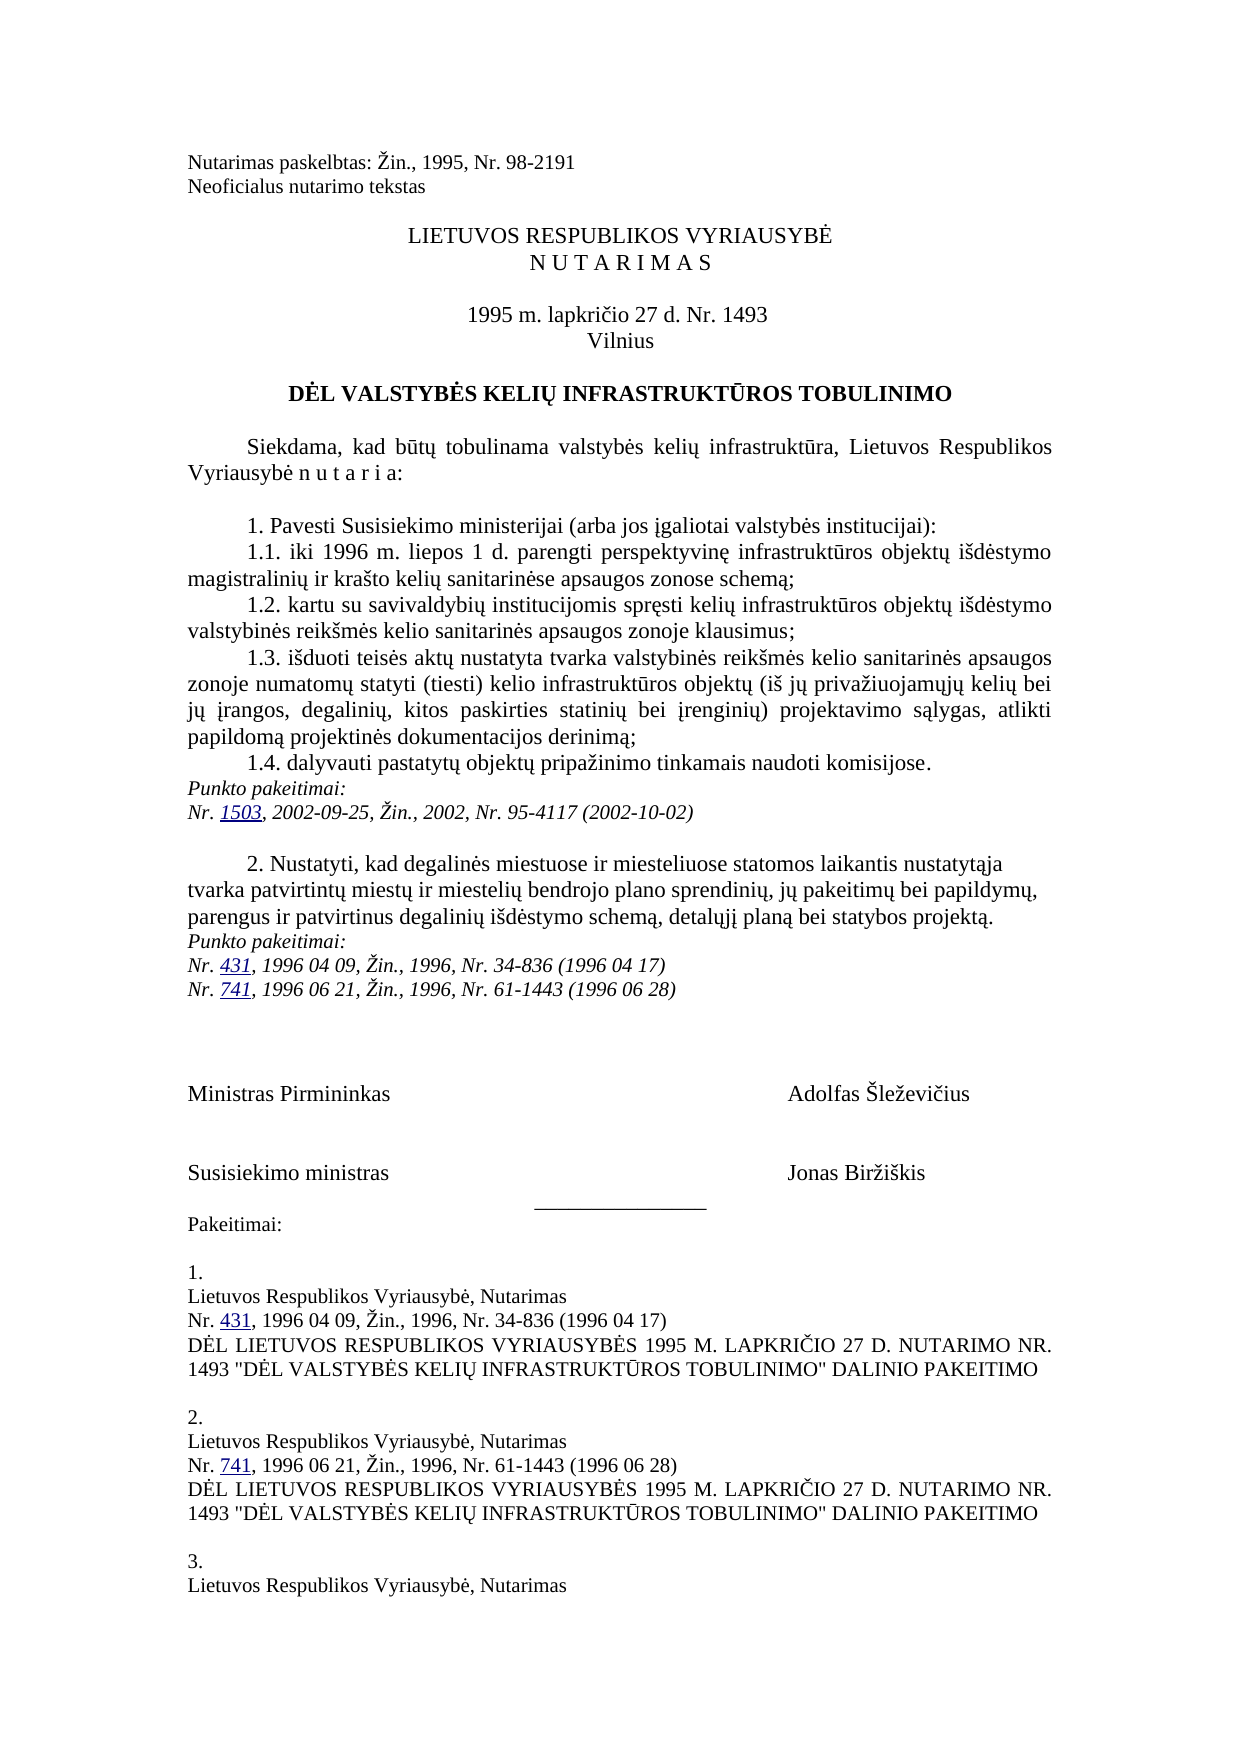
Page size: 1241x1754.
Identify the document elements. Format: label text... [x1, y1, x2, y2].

text Neoficialus nutarimo tekstas [187, 174, 1053, 198]
text 2. [187, 1405, 1053, 1429]
text LIETUVOS RESPUBLIKOS VYRIAUSYBĖ [187, 222, 1053, 248]
text Nutarimas paskelbtas: Žin., 1995, Nr. 98-2191 [187, 150, 1053, 174]
text 1.2. kartu su savivaldybių institucijomis spręsti kelių infrastruktūros objektų išdėstymo valstybinės reikšmės kelio sanitarinės apsaugos zonoje klausimus; [187, 591, 1053, 644]
text Vilnius [187, 328, 1053, 354]
text Siekdama, kad būtų tobulinama valstybės kelių infrastruktūra, Lietuvos Respublikos Vyriausybė n u t a r i a: [187, 433, 1053, 486]
text 1995 m. lapkričio 27 d. Nr. 1493 [187, 301, 1053, 328]
text 1.1. iki 1996 m. liepos 1 d. parengti perspektyvinę infrastruktūros objektų išdėstymo magistralinių ir krašto kelių sanitarinėse apsaugos zonose schemą; [187, 538, 1053, 591]
text 1.3. išduoti teisės aktų nustatyta tvarka valstybinės reikšmės kelio sanitarinės apsaugos zonoje numatomų statyti (tiesti) kelio infrastruktūros objektų (iš jų privažiuojamųjų kelių bei jų įrangos, degalinių, kitos paskirties statinių bei įrenginių) projektavimo sąlygas, atlikti papildomą projektinės dokumentacijos derinimą; [187, 644, 1053, 749]
text 1. Pavesti Susisiekimo ministerijai (arba jos įgaliotai valstybės institucijai): [187, 512, 1053, 538]
text 3. [187, 1549, 1053, 1573]
text N U T A R I M A S [187, 248, 1053, 275]
text _______________ [187, 1186, 1053, 1212]
text Lietuvos Respublikos Vyriausybė, Nutarimas [187, 1284, 1053, 1308]
subtitle DĖL VALSTYBĖS KELIŲ INFRASTRUKTŪROS TOBULINIMO [187, 380, 1053, 407]
text 1.4. dalyvauti pastatytų objektų pripažinimo tinkamais naudoti komisijose. [187, 749, 1053, 776]
text Lietuvos Respublikos Vyriausybė, Nutarimas [187, 1429, 1053, 1453]
text Nr. 1503, 2002-09-25, Žin., 2002, Nr. 95-4117 (2002-10-02) [187, 800, 1053, 824]
text Nr. 741, 1996 06 21, Žin., 1996, Nr. 61-1443 (1996 06 28) [187, 1453, 1053, 1477]
text Nr. 431, 1996 04 09, Žin., 1996, Nr. 34-836 (1996 04 17) [187, 953, 1053, 977]
text Pakeitimai: [187, 1212, 1053, 1236]
text Lietuvos Respublikos Vyriausybė, Nutarimas [187, 1573, 1053, 1597]
text Susisiekimo ministras Jonas Biržiškis [187, 1159, 1053, 1186]
text Nr. 431, 1996 04 09, Žin., 1996, Nr. 34-836 (1996 04 17) [187, 1308, 1053, 1332]
text Punkto pakeitimai: [187, 776, 1053, 800]
text Ministras Pirmininkas Adolfas Šleževičius [187, 1080, 1053, 1107]
text Nr. 741, 1996 06 21, Žin., 1996, Nr. 61-1443 (1996 06 28) [187, 977, 1053, 1001]
text DĖL LIETUVOS RESPUBLIKOS VYRIAUSYBĖS 1995 M. LAPKRIČIO 27 D. NUTARIMO NR. 1493 "DĖL VALSTYBĖS KELIŲ INFRASTRUKTŪROS TOBULINIMO" DALINIO PAKEITIMO [187, 1477, 1053, 1525]
text DĖL LIETUVOS RESPUBLIKOS VYRIAUSYBĖS 1995 M. LAPKRIČIO 27 D. NUTARIMO NR. 1493 "DĖL VALSTYBĖS KELIŲ INFRASTRUKTŪROS TOBULINIMO" DALINIO PAKEITIMO [187, 1332, 1053, 1381]
text 2. Nustatyti, kad degalinės miestuose ir miesteliuose statomos laikantis nustatytąja tvarka patvirtintų miestų ir miestelių bendrojo plano sprendinių, jų pakeitimų bei papildymų, parengus ir patvirtinus degalinių išdėstymo schemą, detalųjį planą bei statybos projektą. [187, 850, 1053, 929]
text 1. [187, 1260, 1053, 1284]
text Punkto pakeitimai: [187, 929, 1053, 953]
